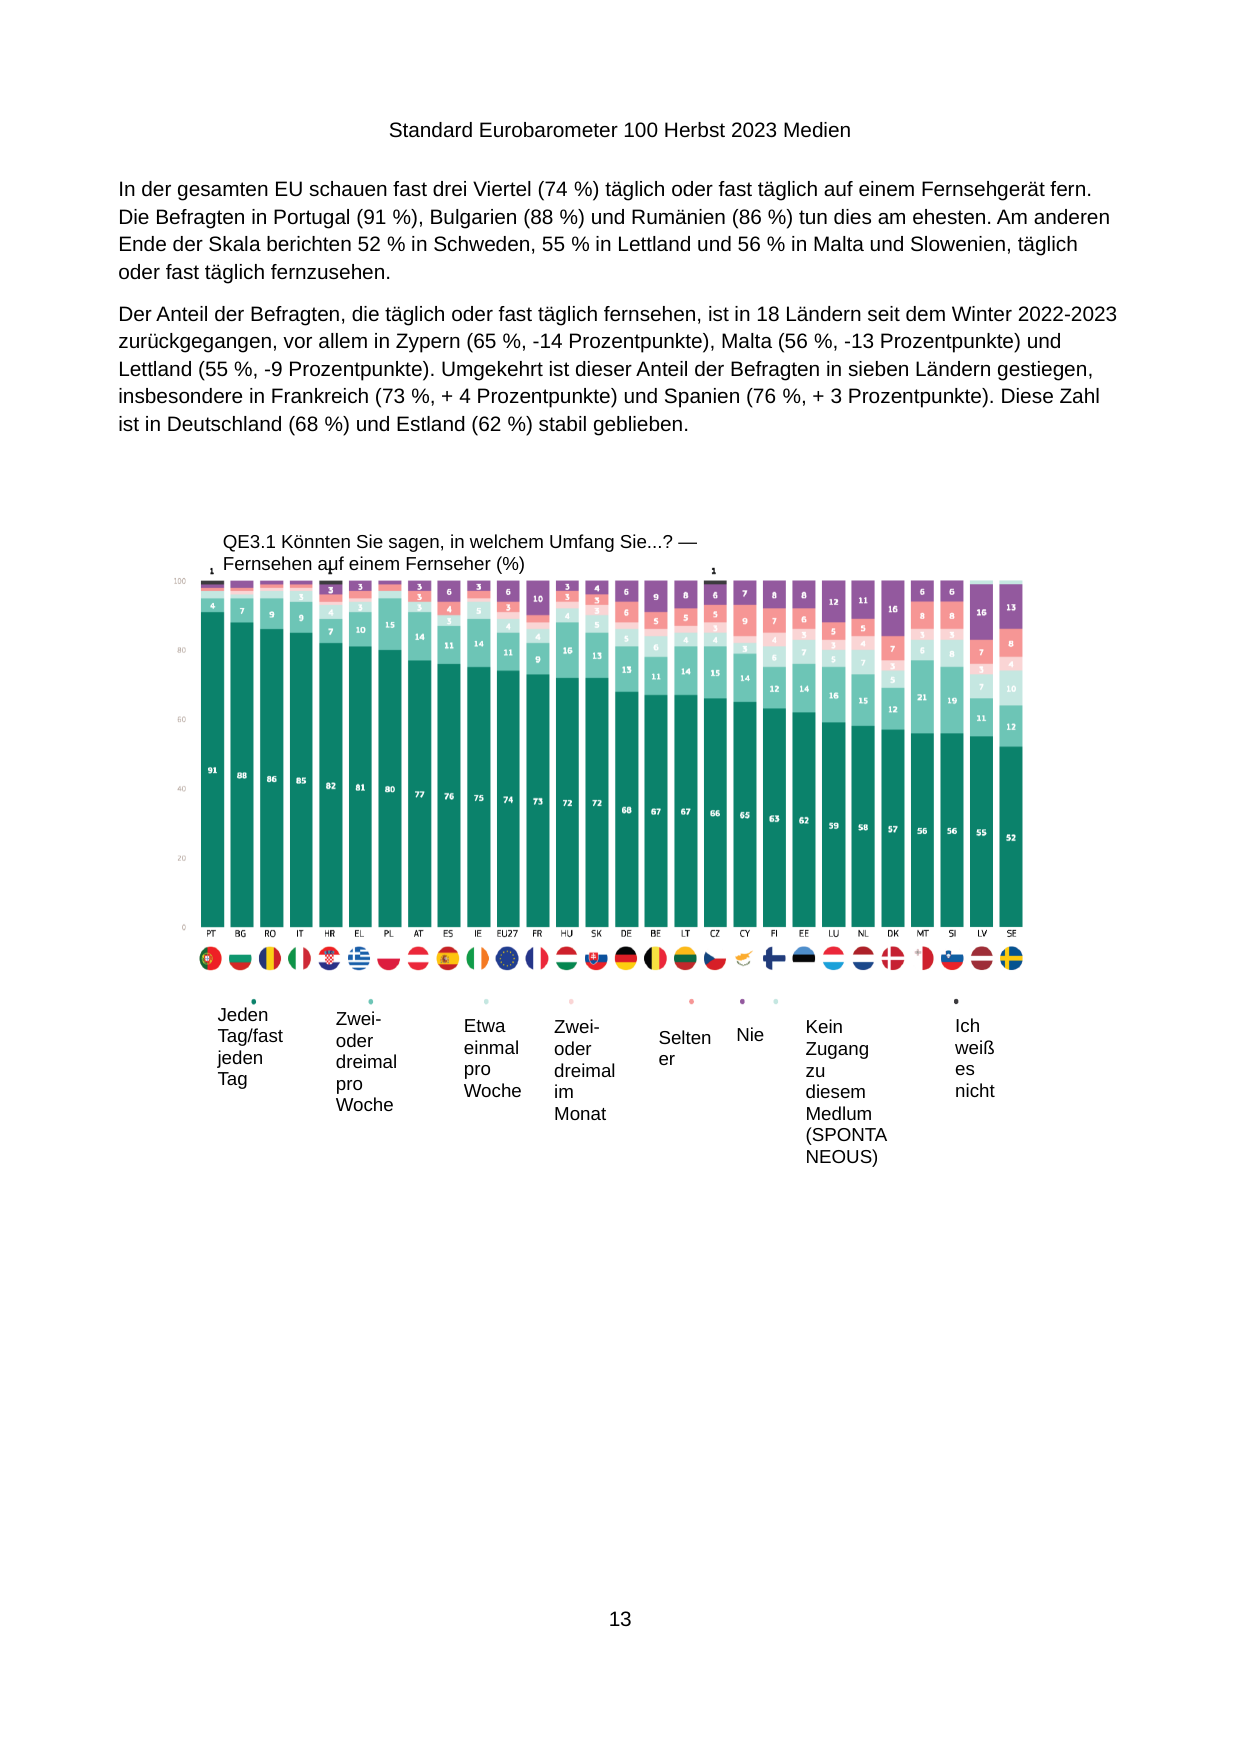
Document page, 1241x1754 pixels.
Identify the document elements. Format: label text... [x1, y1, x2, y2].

text In der gesamten EU schauen fast drei Viertel (74 %) täglich oder fast täglich auf einem Fernsehgerät fern. Die Befragten in Portugal (91 %), Bulgarien (88 %) und Rumänien (86 %) tun dies am ehesten. Am anderen Ende der Skala berichten 52 % in Schweden, 55 % in Lettland und 56 % in Malta und Slowenien, täglich oder fast täglich fernzusehen. [118, 177, 1122, 283]
picture [247, 997, 959, 1008]
text Der Anteil der Befragten, die täglich oder fast täglich fernsehen, ist in 18 Ländern seit dem Winter 2022-2023 zurückgegangen, vor allem in Zypern (65 %, -14 Prozentpunkte), Malta (56 %, -13 Prozentpunkte) und Lettland (55 %, -9 Prozentpunkte). Umgekehrt ist dieser Anteil der Befragten in sieben Ländern gestiegen, insbesondere in Frankreich (73 %, + 4 Prozentpunkte) und Spanien (76 %, + 3 Prozentpunkte). Diese Zahl ist in Deutschland (68 %) und Estland (62 %) stabil geblieben. [118, 302, 1122, 436]
picture [165, 564, 1027, 981]
